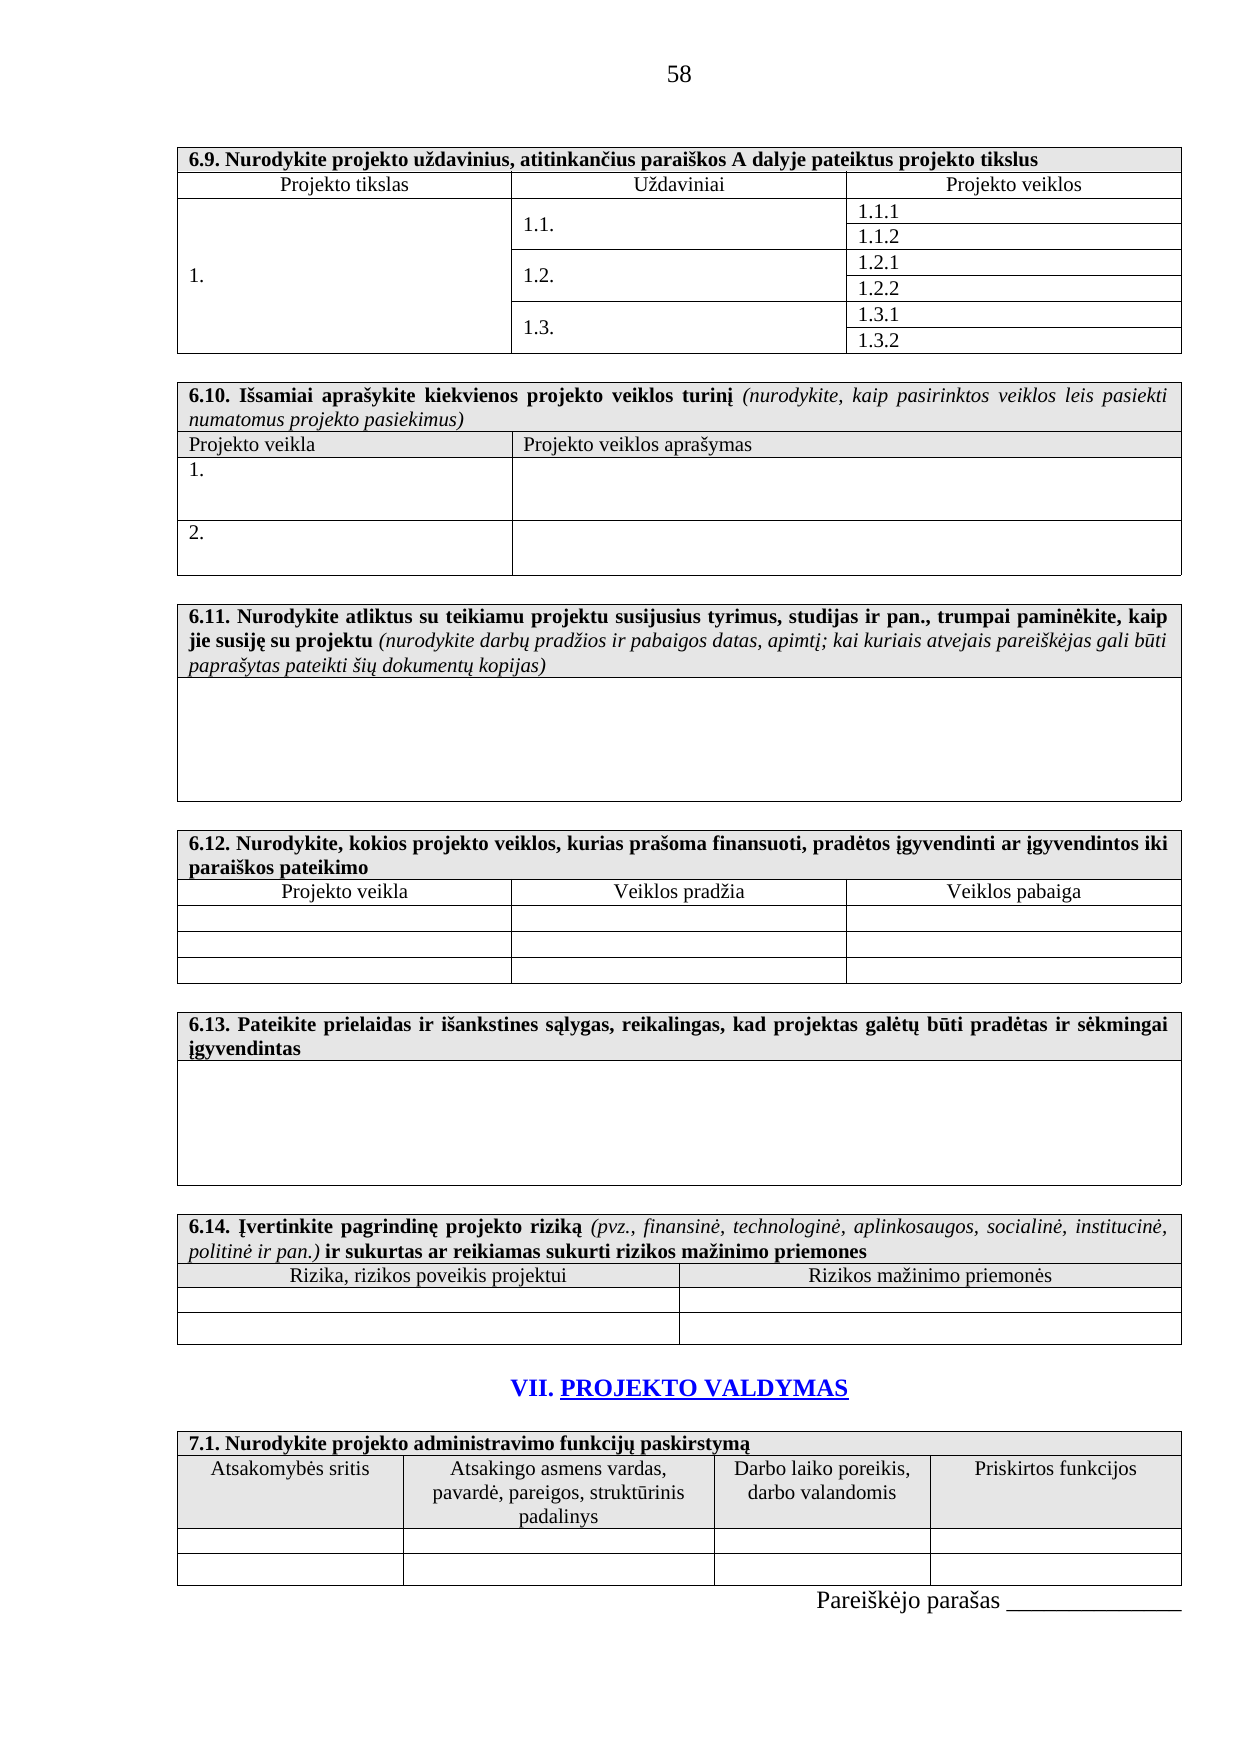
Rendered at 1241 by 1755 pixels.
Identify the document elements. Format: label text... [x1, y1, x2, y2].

table_cell [513, 458, 1181, 520]
table_cell [847, 958, 1181, 982]
table_cell Atsakomybės sritis [178, 1456, 403, 1528]
table_cell Uždaviniai [512, 173, 846, 197]
table_cell 1.1. [512, 199, 846, 249]
table_cell 1.2. [512, 250, 846, 301]
table_header 6.10. Išsamiai aprašykite kiekvienos projekto veiklos turinį (nurodykite, kaip pasirinktos veiklos leis pasiekti numatomus projekto pasiekimus) [178, 383, 1181, 431]
text VII. PROJEKTO VALDYMAS [177, 1373, 1181, 1402]
table_cell [931, 1529, 1181, 1553]
table_cell [178, 1061, 1181, 1185]
table_header 6.12. Nurodykite, kokios projekto veiklos, kurias prašoma finansuoti, pradėtos įgyvendinti ar įgyvendintos iki paraiškos pateikimo [178, 831, 1181, 879]
table_cell [847, 932, 1181, 957]
table_cell [847, 906, 1181, 931]
table_cell Veiklos pabaiga [847, 880, 1181, 905]
table_header 6.9. Nurodykite projekto uždavinius, atitinkančius paraiškos A dalyje pateiktus projekto tikslus [178, 148, 1181, 171]
table_cell [715, 1529, 930, 1553]
table_cell [513, 521, 1181, 574]
table_cell 1.3. [512, 302, 846, 353]
table_header 6.11. Nurodykite atliktus su teikiamu projektu susijusius tyrimus, studijas ir pan., trumpai paminėkite, kaip jie susiję su projektu (nurodykite darbų pradžios ir pabaigos datas, apimtį; kai kuriais atvejais pareiškėjas gali būti paprašytas pateikti šių dokumentų kopijas) [178, 605, 1181, 677]
table_cell 1.3.1 [847, 302, 1181, 327]
table_cell [178, 1313, 679, 1344]
table_cell Veiklos pradžia [512, 880, 846, 905]
table_cell [512, 932, 846, 957]
table_cell 1. [178, 199, 511, 353]
table_cell [178, 678, 1181, 801]
table_cell [178, 1529, 403, 1553]
table_cell 1.1.2 [847, 224, 1181, 249]
table_cell Projekto veiklos aprašymas [513, 432, 1181, 457]
table_cell [178, 1554, 403, 1585]
table_cell Darbo laiko poreikis, darbo valandomis [715, 1456, 930, 1528]
table_header 6.14. Įvertinkite pagrindinę projekto riziką (pvz., finansinė, technologinė, aplinkosaugos, socialinė, institucinė, politinė ir pan.) ir sukurtas ar reikiamas sukurti rizikos mažinimo priemones [178, 1215, 1181, 1263]
text Pareiškėjo parašas ______________ [177, 1586, 1181, 1614]
table_cell Projekto veiklos [847, 173, 1181, 197]
table_cell [680, 1288, 1181, 1312]
table_cell 1.2.1 [847, 250, 1181, 275]
table_cell 1.2.2 [847, 276, 1181, 301]
table_cell [178, 906, 511, 931]
table_cell [512, 958, 846, 982]
table_cell [931, 1554, 1181, 1585]
table_header 6.13. Pateikite prielaidas ir išankstines sąlygas, reikalingas, kad projektas galėtų būti pradėtas ir sėkmingai įgyvendintas [178, 1013, 1181, 1060]
table_cell [715, 1554, 930, 1585]
table_cell Priskirtos funkcijos [931, 1456, 1181, 1528]
table_cell 1. [178, 458, 512, 520]
table_cell Rizikos mažinimo priemonės [680, 1264, 1181, 1287]
table_cell Projekto tikslas [178, 173, 511, 197]
table_cell Atsakingo asmens vardas, pavardė, pareigos, struktūrinis padalinys [404, 1456, 714, 1528]
table_cell 1.1.1 [847, 199, 1181, 223]
table_cell [178, 1288, 679, 1312]
table_cell [512, 906, 846, 931]
table_cell Rizika, rizikos poveikis projektui [178, 1264, 679, 1287]
table_cell [178, 958, 511, 982]
table_cell [404, 1554, 714, 1585]
table_cell [680, 1313, 1181, 1344]
table_cell Projekto veikla [178, 880, 511, 905]
table_cell 2. [178, 521, 512, 574]
table_cell 1.3.2 [847, 328, 1181, 353]
table_header 7.1. Nurodykite projekto administravimo funkcijų paskirstymą [178, 1432, 1181, 1455]
table_cell Projekto veikla [178, 432, 512, 457]
table_cell [404, 1529, 714, 1553]
table_cell [178, 932, 511, 957]
